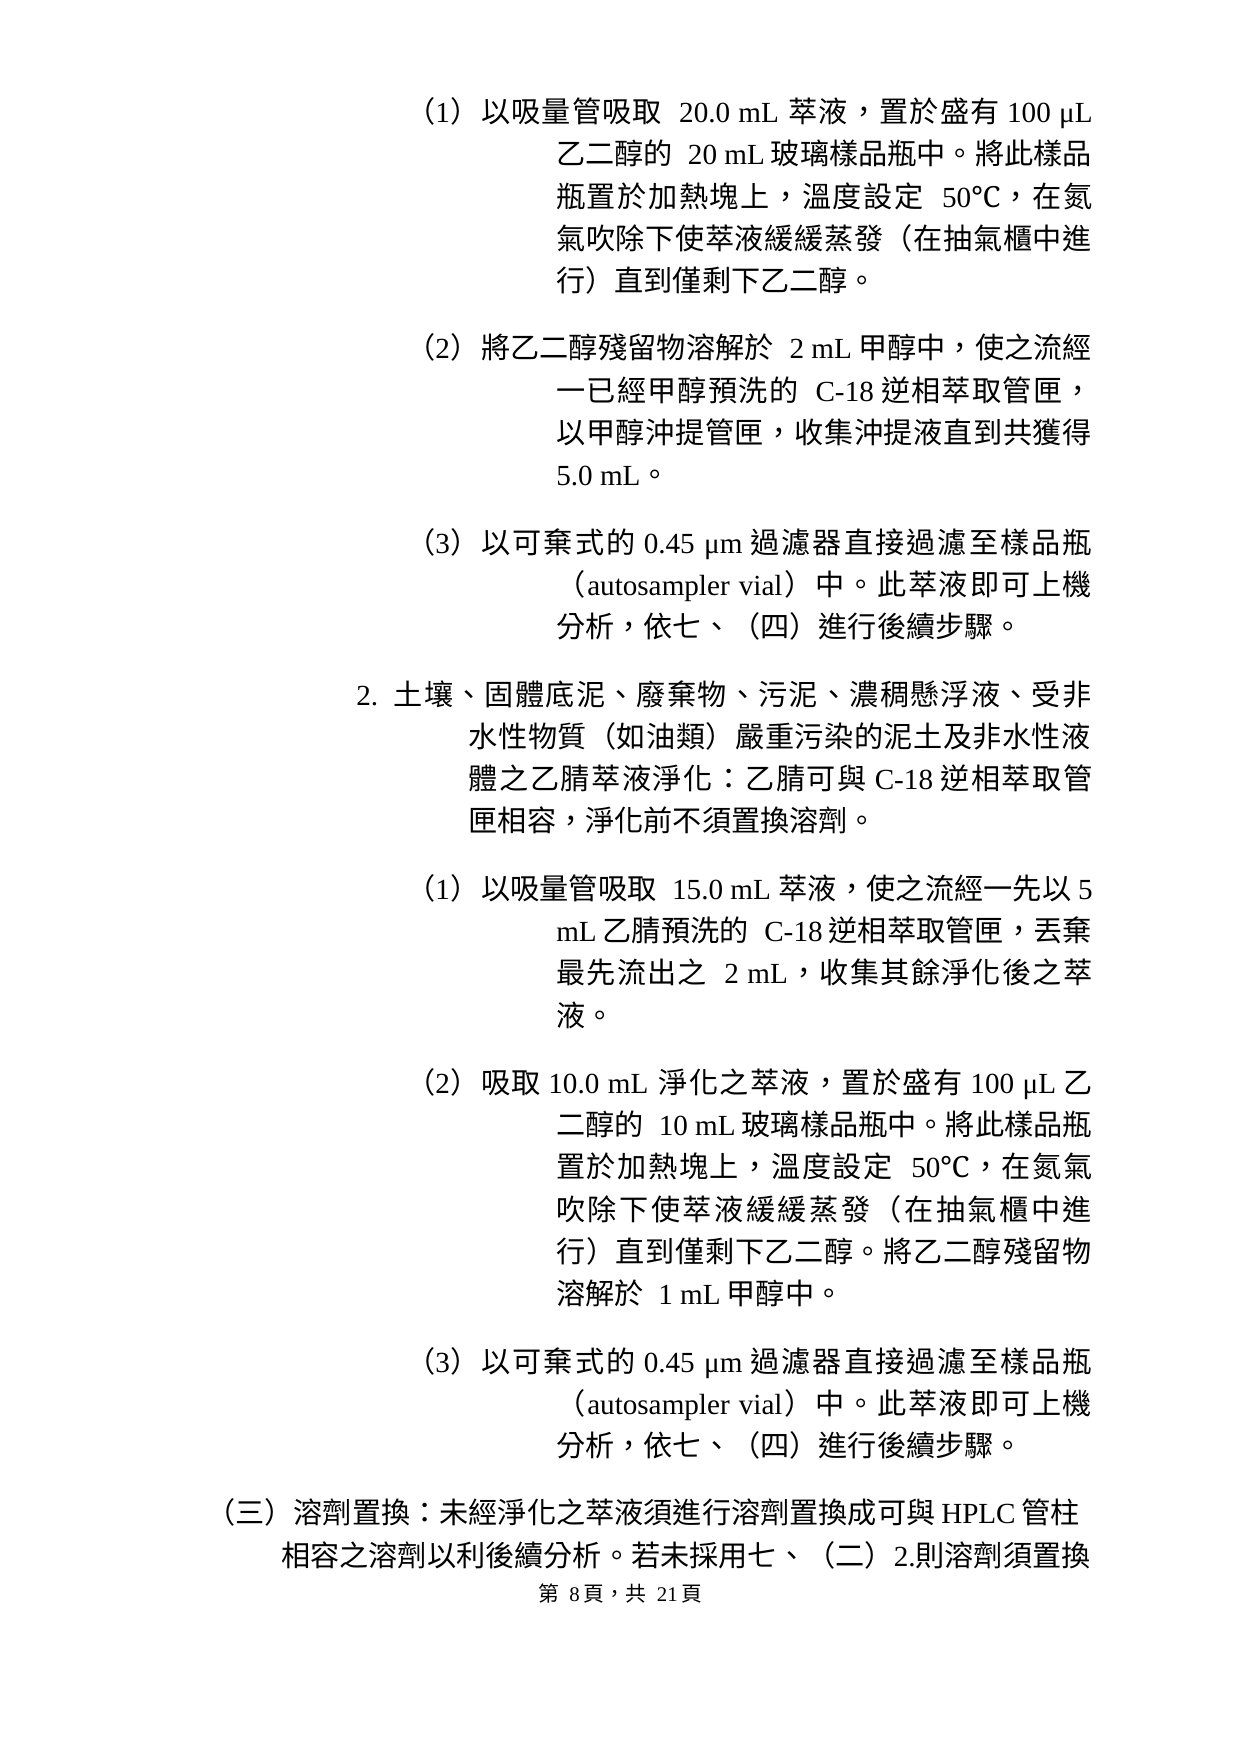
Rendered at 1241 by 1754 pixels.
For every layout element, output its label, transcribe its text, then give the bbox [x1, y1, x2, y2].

list 土壤、固體底泥、廢棄物、污泥、濃稠懸浮液、受非水性物質（如油類）嚴重污染的泥土及非水性液體之乙腈萃液淨化：乙腈可與C-18逆相萃取管匣相容，淨化前不須置換溶劑。 [356, 671, 1092, 840]
list 以吸量管吸取 20.0 mL 萃液，置於盛有100 μL乙二醇的 20 mL玻璃樣品瓶中。將此樣品瓶置於加熱塊上，溫度設定 50℃，在氮氣吹除下使萃液緩緩蒸發（在抽氣櫃中進行）直到僅剩下乙二醇。 [406, 89, 1092, 300]
text （三）溶劑置換：未經淨化之萃液須進行溶劑置換成可與HPLC管柱相容之溶劑以利後續分析。若未採用七、（二）2.則溶劑須置換 [206, 1490, 1092, 1575]
list 將乙二醇殘留物溶解於 2 mL甲醇中，使之流經一已經甲醇預洗的 C-18逆相萃取管匣，以甲醇沖提管匣，收集沖提液直到共獲得5.0 mL。 [406, 325, 1092, 494]
list 以可棄式的0.45 μm過濾器直接過濾至樣品瓶（autosampler vial）中。此萃液即可上機分析，依七、（四）進行後續步驟。 [406, 1338, 1092, 1465]
list 吸取10.0 mL 淨化之萃液，置於盛有100 μL乙二醇的 10 mL玻璃樣品瓶中。將此樣品瓶置於加熱塊上，溫度設定 50℃，在氮氣吹除下使萃液緩緩蒸發（在抽氣櫃中進行）直到僅剩下乙二醇。將乙二醇殘留物溶解於 1 mL甲醇中。 [406, 1059, 1092, 1313]
list 以可棄式的0.45 μm過濾器直接過濾至樣品瓶（autosampler vial）中。此萃液即可上機分析，依七、（四）進行後續步驟。 [406, 519, 1092, 646]
list 以吸量管吸取 15.0 mL 萃液，使之流經一先以5 mL乙腈預洗的 C-18逆相萃取管匣，丟棄最先流出之 2 mL，收集其餘淨化後之萃液。 [406, 865, 1092, 1034]
